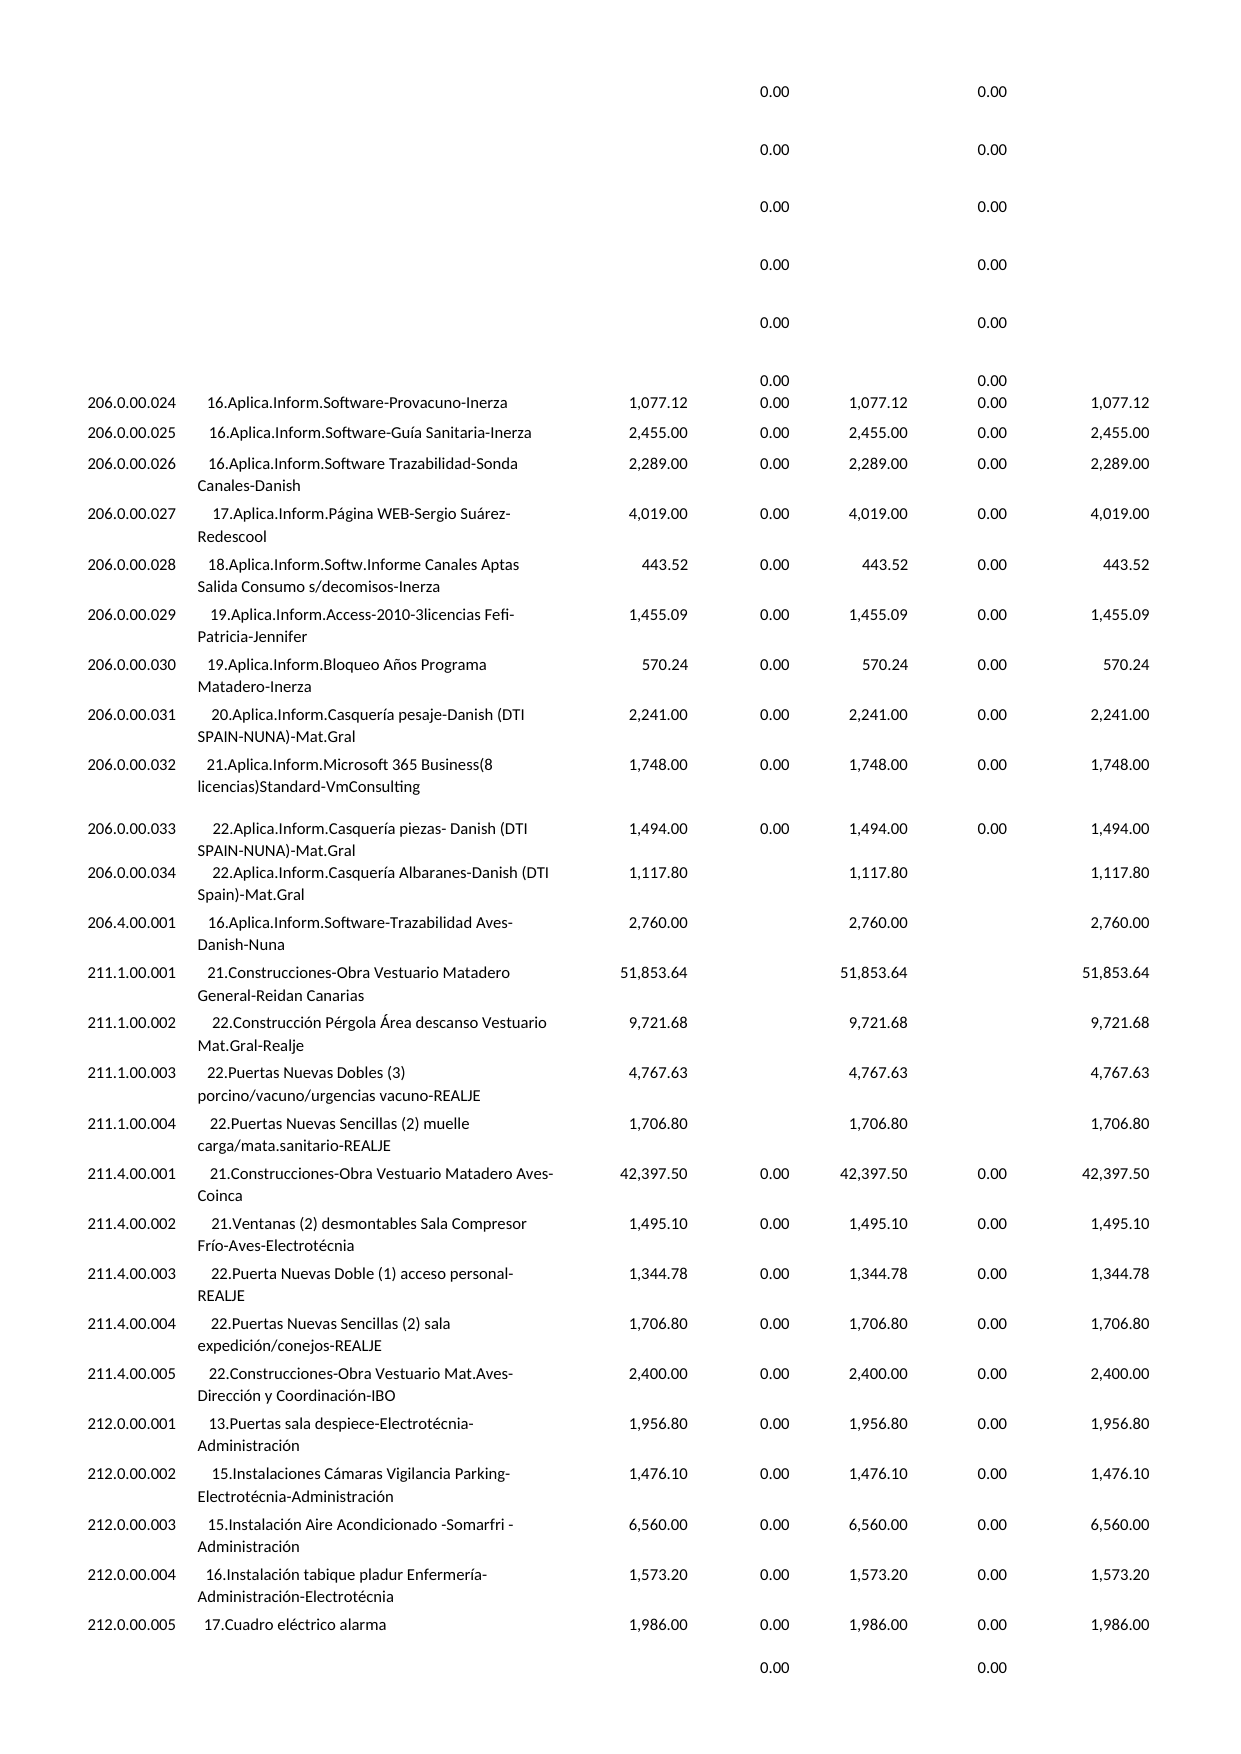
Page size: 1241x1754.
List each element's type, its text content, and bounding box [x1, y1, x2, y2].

text Salida Consumo s/decomisos-Inerza [197, 576, 1150, 596]
text 211.1.00.004 22.Puertas Nuevas Sencillas (2) muelle 1,706.80 1,706.80 1,706.80 [87, 1113, 1150, 1133]
text Administración-Electrotécnia [197, 1586, 1150, 1606]
text 206.0.00.027 17.Aplica.Inform.Página WEB-Sergio Suárez- 4,019.00 0.00 4,019.00 0.00 4,019.00 [87, 504, 1150, 524]
text General-Reidan Canarias [197, 985, 1150, 1005]
text 212.0.00.002 15.Instalaciones Cámaras Vigilancia Parking- 1,476.10 0.00 1,476.10 0.00 1,476.10 [87, 1464, 1150, 1484]
text porcino/vacuno/urgencias vacuno-REALJE [197, 1085, 1150, 1105]
text SPAIN-NUNA)-Mat.Gral [197, 726, 1150, 747]
text 206.0.00.026 16.Aplica.Inform.Software Trazabilidad-Sonda 2,289.00 0.00 2,289.00 0.00 2,289.00 [87, 453, 1150, 474]
text Dirección y Coordinación-IBO [197, 1386, 1150, 1406]
text 212.0.00.004 16.Instalación tabique pladur Enfermería- 1,573.20 0.00 1,573.20 0.00 1,573.20 [87, 1564, 1150, 1584]
text Matadero-Inerza [197, 676, 1150, 696]
text 206.0.00.031 20.Aplica.Inform.Casquería pesaje-Danish (DTI 2,241.00 0.00 2,241.00 0.00 2,241.00 [87, 704, 1150, 724]
text 206.0.00.030 19.Aplica.Inform.Bloqueo Años Programa 570.24 0.00 570.24 0.00 570.24 [87, 654, 1150, 674]
text carga/mata.sanitario-REALJE [197, 1135, 1150, 1155]
text 211.4.00.001 21.Construcciones-Obra Vestuario Matadero Aves- 42,397.50 0.00 42,397.50 0.00 42,397.50 [87, 1163, 1150, 1183]
text 211.1.00.002 22.Construcción Pérgola Área descanso Vestuario 9,721.68 9,721.68 9,721.68 [87, 1013, 1150, 1033]
text Administración [197, 1536, 1150, 1556]
text 206.0.00.029 19.Aplica.Inform.Access-2010-3licencias Fefi- 1,455.09 0.00 1,455.09 0.00 1,455.09 [87, 604, 1150, 624]
text 206.0.00.033 22.Aplica.Inform.Casquería piezas- Danish (DTI 1,494.00 0.00 1,494.00 0.00 1,494.00 [87, 818, 1150, 838]
text Mat.Gral-Realje [197, 1035, 1150, 1055]
text licencias)Standard-VmConsulting [197, 776, 1150, 797]
text 206.4.00.001 16.Aplica.Inform.Software-Trazabilidad Aves- 2,760.00 2,760.00 2,760.00 [87, 912, 1150, 933]
text REALJE [197, 1285, 1150, 1306]
text Electrotécnia-Administración [197, 1486, 1150, 1506]
text 212.0.00.003 15.Instalación Aire Acondicionado -Somarfri - 6,560.00 0.00 6,560.00 0.00 6,560.00 [87, 1514, 1150, 1534]
text 211.4.00.004 22.Puertas Nuevas Sencillas (2) sala 1,706.80 0.00 1,706.80 0.00 1,706.80 [87, 1313, 1150, 1334]
text 206.0.00.025 16.Aplica.Inform.Software-Guía Sanitaria-Inerza 2,455.00 0.00 2,455.00 0.00 2,455.00 [87, 423, 1150, 443]
text 211.4.00.005 22.Construcciones-Obra Vestuario Mat.Aves- 2,400.00 0.00 2,400.00 0.00 2,400.00 [87, 1363, 1150, 1384]
text Frío-Aves-Electrotécnia [197, 1235, 1150, 1256]
text 206.0.00.028 18.Aplica.Inform.Softw.Informe Canales Aptas 443.52 0.00 443.52 0.00 443.52 [87, 554, 1150, 574]
text 212.0.00.005 17.Cuadro eléctrico alarma 1,986.00 0.00 1,986.00 0.00 1,986.00 [87, 1614, 1150, 1634]
text Spain)-Mat.Gral [197, 884, 1150, 905]
text 212.0.00.001 13.Puertas sala despiece-Electrotécnia- 1,956.80 0.00 1,956.80 0.00 1,956.80 [87, 1413, 1150, 1434]
text 211.1.00.001 21.Construcciones-Obra Vestuario Matadero 51,853.64 51,853.64 51,853.64 [87, 963, 1150, 983]
text 211.1.00.003 22.Puertas Nuevas Dobles (3) 4,767.63 4,767.63 4,767.63 [87, 1063, 1150, 1083]
text Canales-Danish [197, 476, 1150, 496]
text Redescool [197, 526, 1150, 546]
text Coinca [197, 1185, 1150, 1206]
text 206.0.00.032 21.Aplica.Inform.Microsoft 365 Business(8 1,748.00 0.00 1,748.00 0.00 1,748.00 [87, 754, 1150, 774]
text Administración [197, 1436, 1150, 1456]
text 211.4.00.002 21.Ventanas (2) desmontables Sala Compresor 1,495.10 0.00 1,495.10 0.00 1,495.10 [87, 1213, 1150, 1233]
text SPAIN-NUNA)-Mat.Gral [197, 840, 1150, 861]
text expedición/conejos-REALJE [197, 1336, 1150, 1356]
text Danish-Nuna [197, 935, 1150, 955]
text 206.0.00.034 22.Aplica.Inform.Casquería Albaranes-Danish (DTI 1,117.80 1,117.80 1,117.80 [87, 862, 1150, 883]
text Patricia-Jennifer [197, 626, 1150, 646]
text 211.4.00.003 22.Puerta Nuevas Doble (1) acceso personal- 1,344.78 0.00 1,344.78 0.00 1,344.78 [87, 1263, 1150, 1283]
text 206.0.00.024 16.Aplica.Inform.Software-Provacuno-Inerza 1,077.12 0.00 1,077.12 0.00 1,077.12 [87, 392, 1150, 412]
